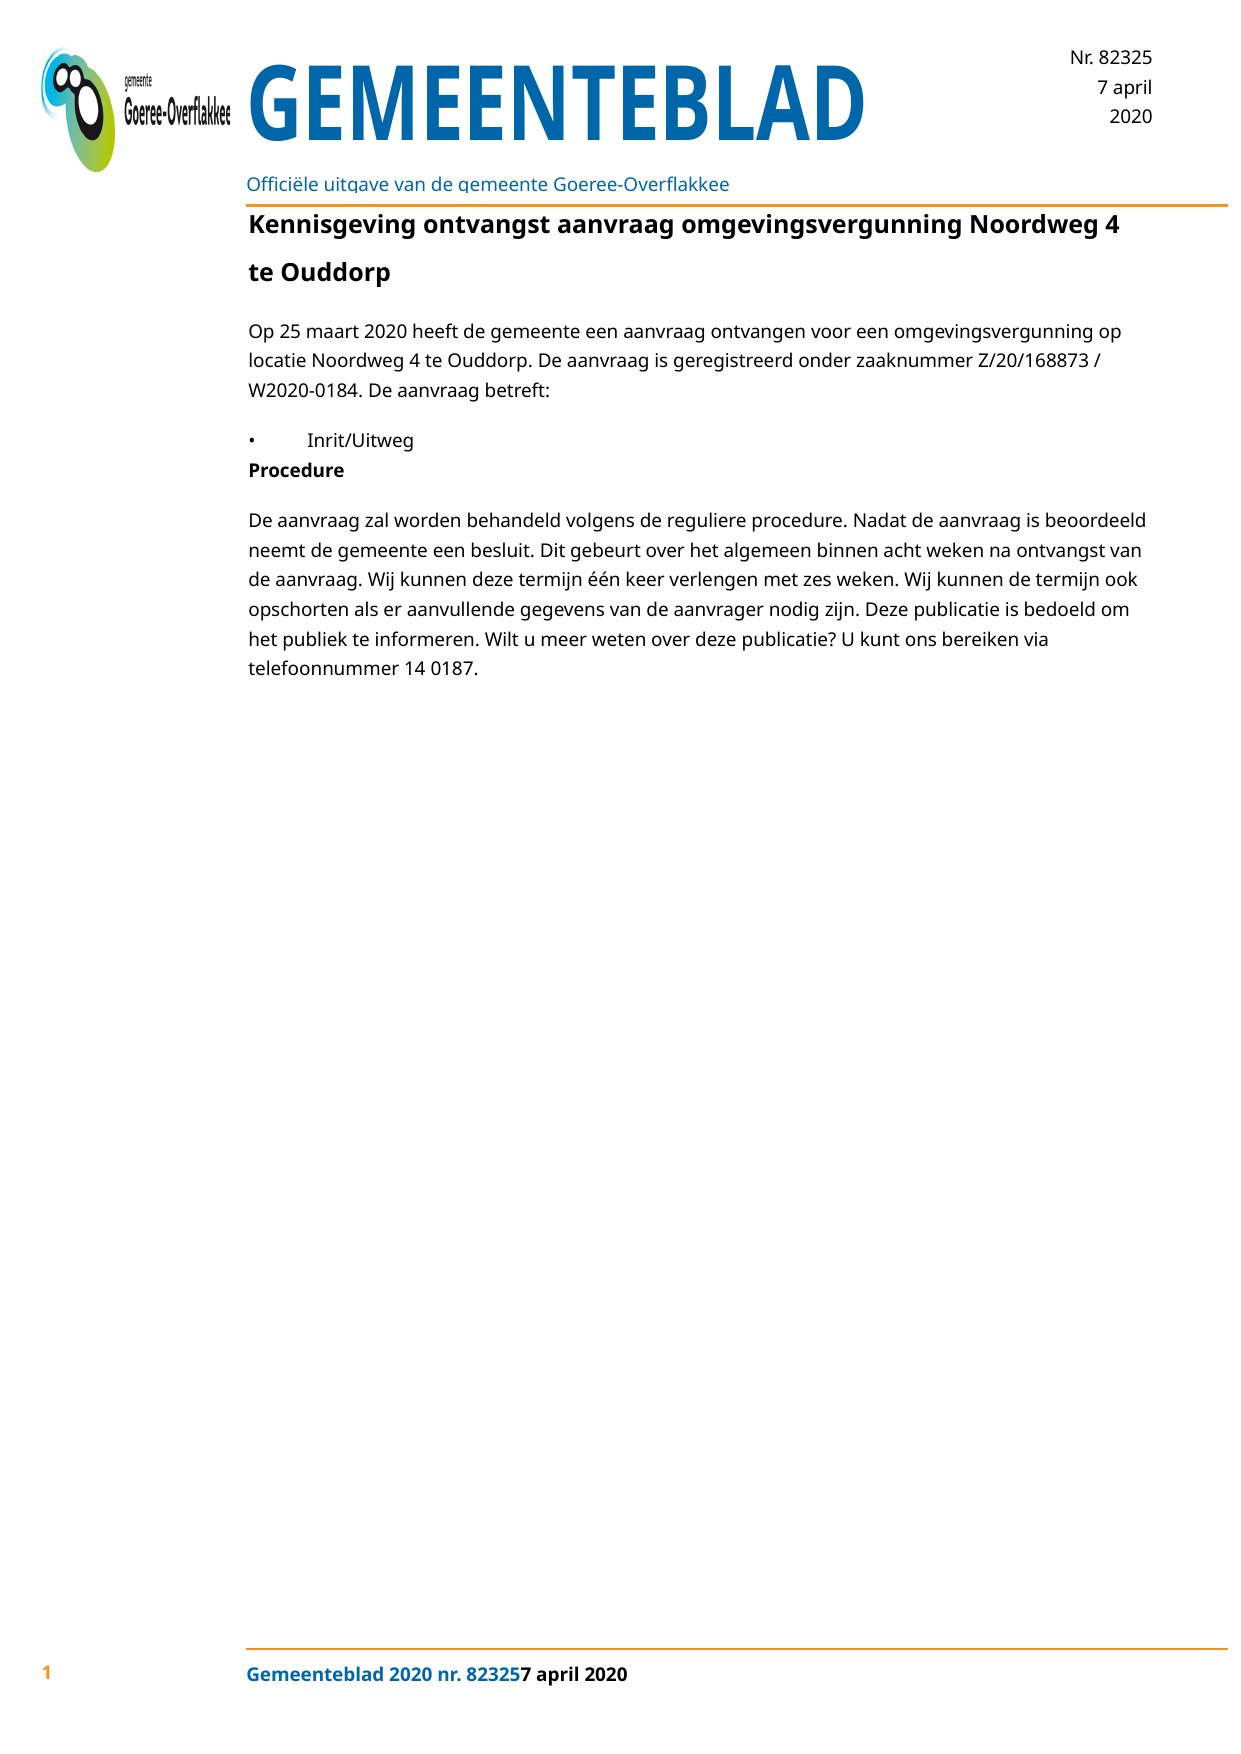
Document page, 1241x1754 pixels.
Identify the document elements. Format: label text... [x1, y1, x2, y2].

list Inrit/Uitweg [248, 427, 1152, 453]
picture [41, 47, 231, 172]
text Op 25 maart 2020 heeft de gemeente een aanvraag ontvangen voor een omgevingsvergunning op locatie Noordweg 4 te Ouddorp. De aanvraag is geregistreerd onder zaaknummer Z/20/168873 / W2020-0184. De aanvraag betreft: [248, 318, 1152, 403]
text De aanvraag zal worden behandeld volgens de reguliere procedure. Nadat de aanvraag is beoordeeld neemt de gemeente een besluit. Dit gebeurt over het algemeen binnen acht weken na ontvangst van de aanvraag. Wij kunnen deze termijn één keer verlengen met zes weken. Wij kunnen de termijn ook opschorten als er aanvullende gegevens van de aanvrager nodig zijn. Deze publicatie is bedoeld om het publiek te informeren. Wilt u meer weten over deze publicatie? U kunt ons bereiken via telefoonnummer 14 0187. [248, 507, 1152, 681]
text Procedure [248, 457, 1152, 483]
text Kennisgeving ontvangst aanvraag omgevingsvergunning Noordweg 4 te Ouddorp [248, 207, 1152, 288]
